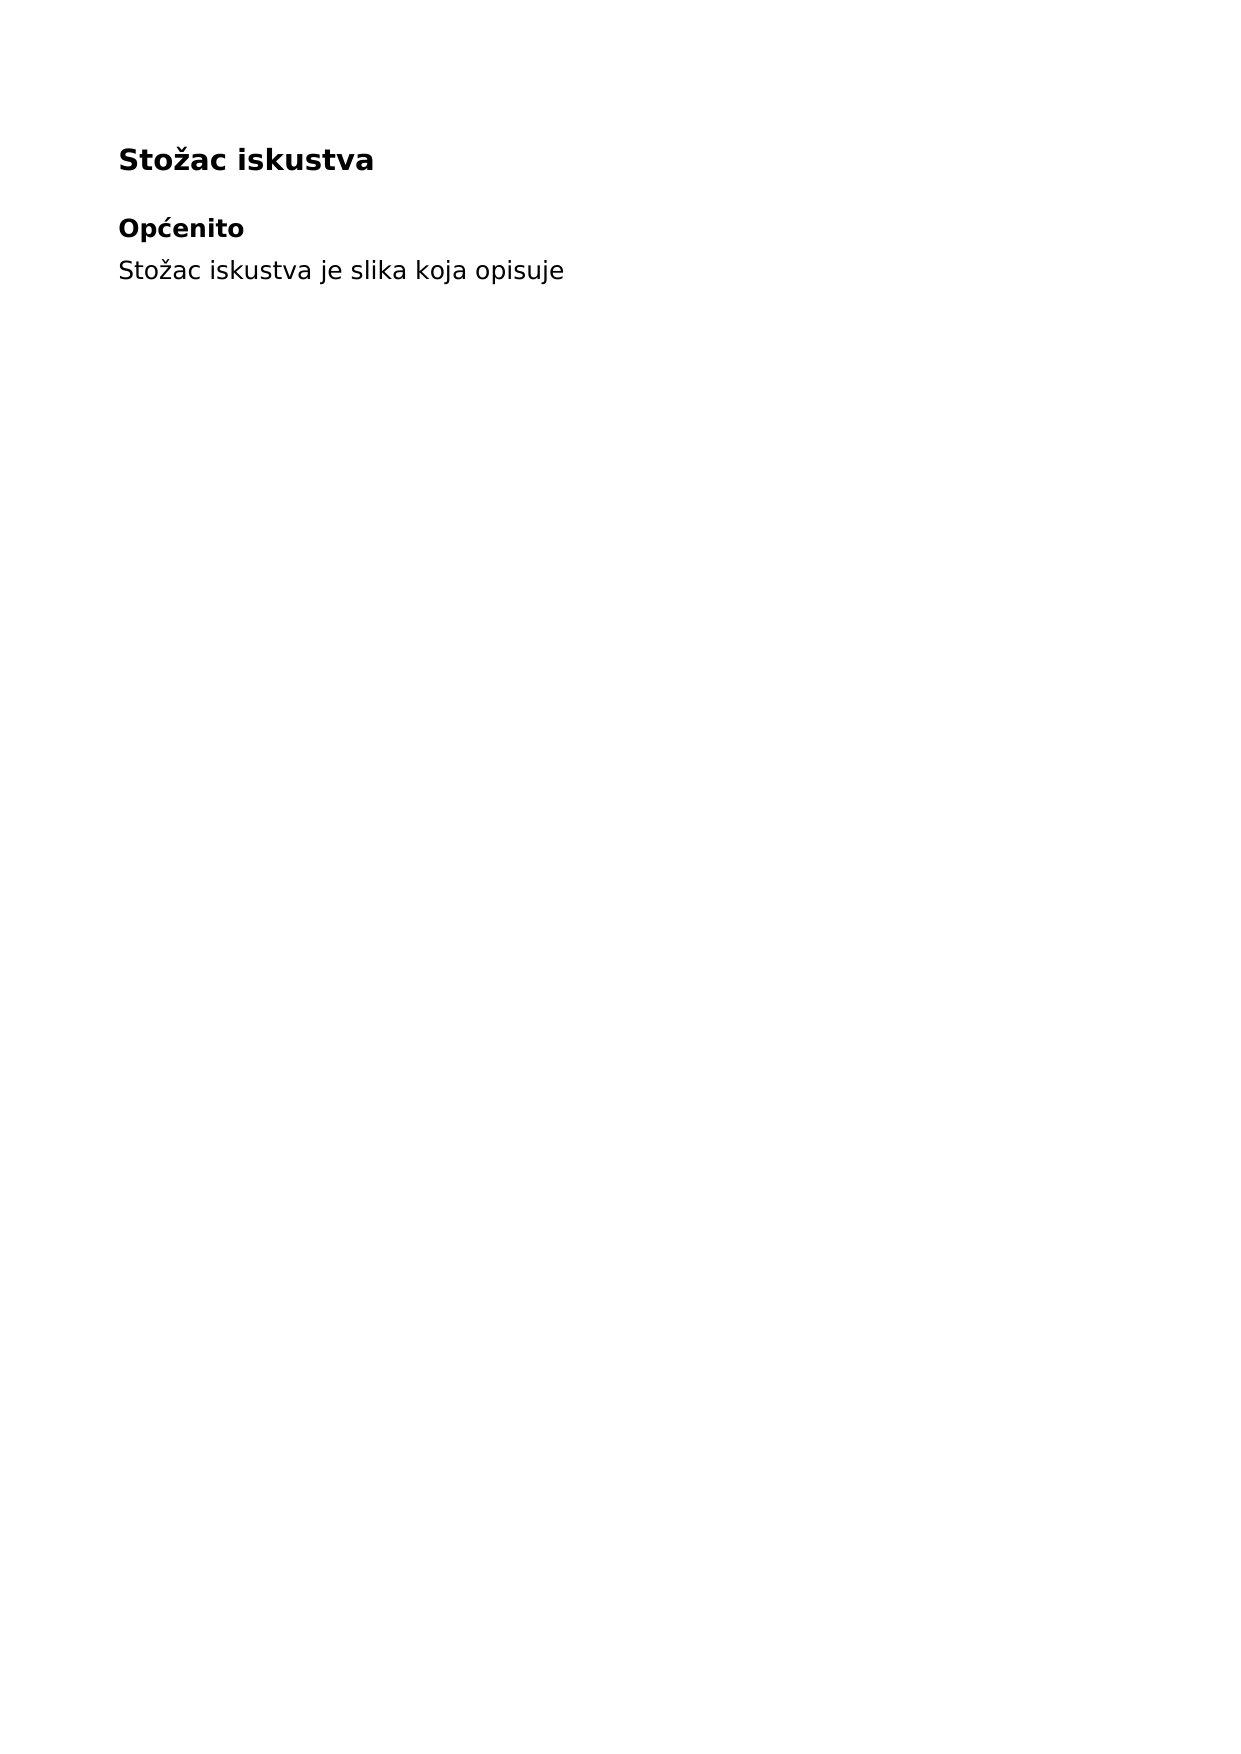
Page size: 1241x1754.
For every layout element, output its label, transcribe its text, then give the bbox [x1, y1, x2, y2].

subtitle Stožac iskustva [118, 143, 1122, 177]
subtitle Općenito [118, 214, 1122, 244]
text Stožac iskustva je slika koja opisuje [118, 256, 1122, 285]
